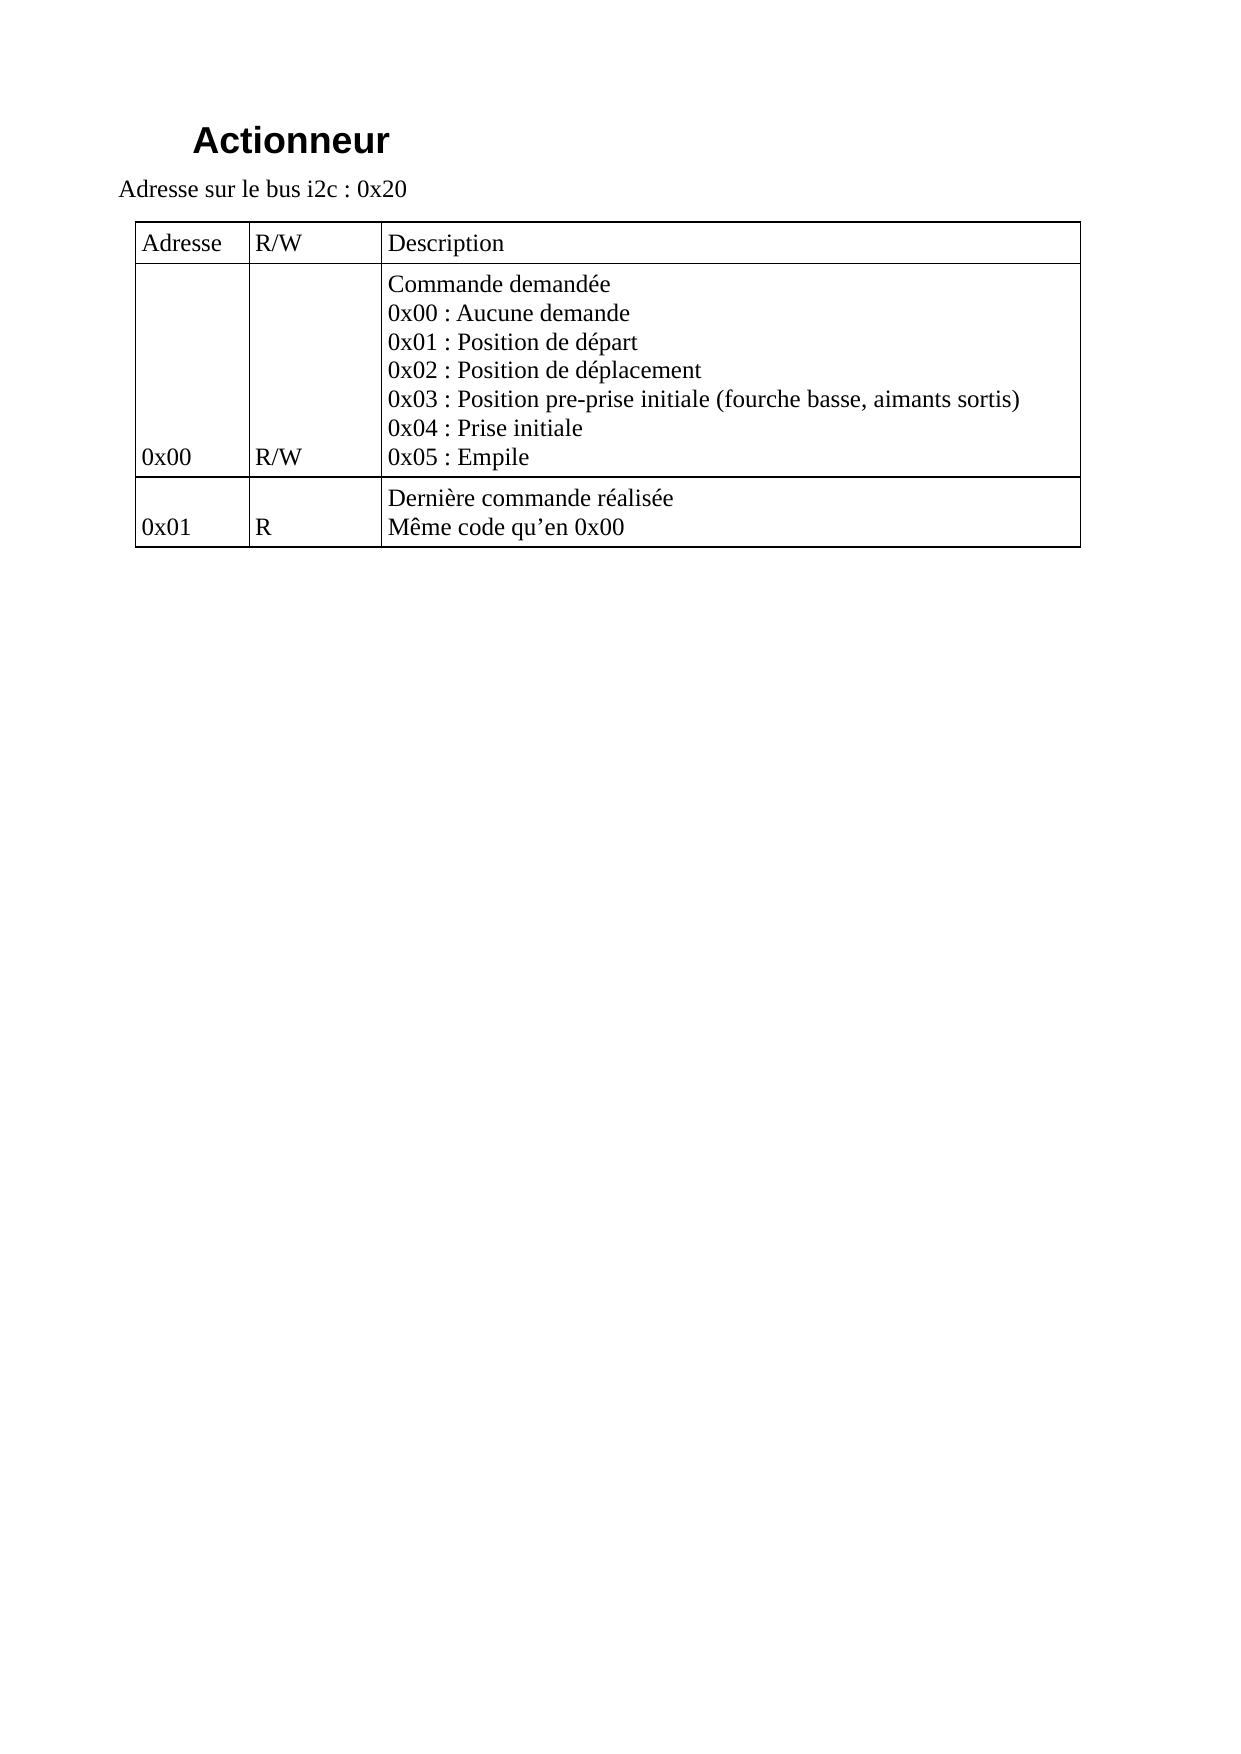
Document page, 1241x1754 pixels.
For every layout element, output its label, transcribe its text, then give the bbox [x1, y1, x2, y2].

table_cell 0x00 [136, 264, 249, 476]
table_header Description [382, 223, 1080, 263]
table_cell Commande demandée 0x00 : Aucune demande 0x01 : Position de départ 0x02 : Position de déplacement 0x03 : Position pre-prise initiale (fourche basse, aimants sortis) 0x04 : Prise initiale 0x05 : Empile [382, 264, 1080, 476]
subtitle Actionneur [118, 118, 1122, 161]
table_cell R/W [250, 264, 381, 476]
table_header R/W [250, 223, 381, 263]
table_cell R [250, 478, 381, 546]
table_cell 0x01 [136, 478, 249, 546]
table_header Adresse [136, 223, 249, 263]
text Adresse sur le bus i2c : 0x20 [118, 174, 1122, 202]
table_cell Dernière commande réalisée Même code qu’en 0x00 [382, 478, 1080, 546]
